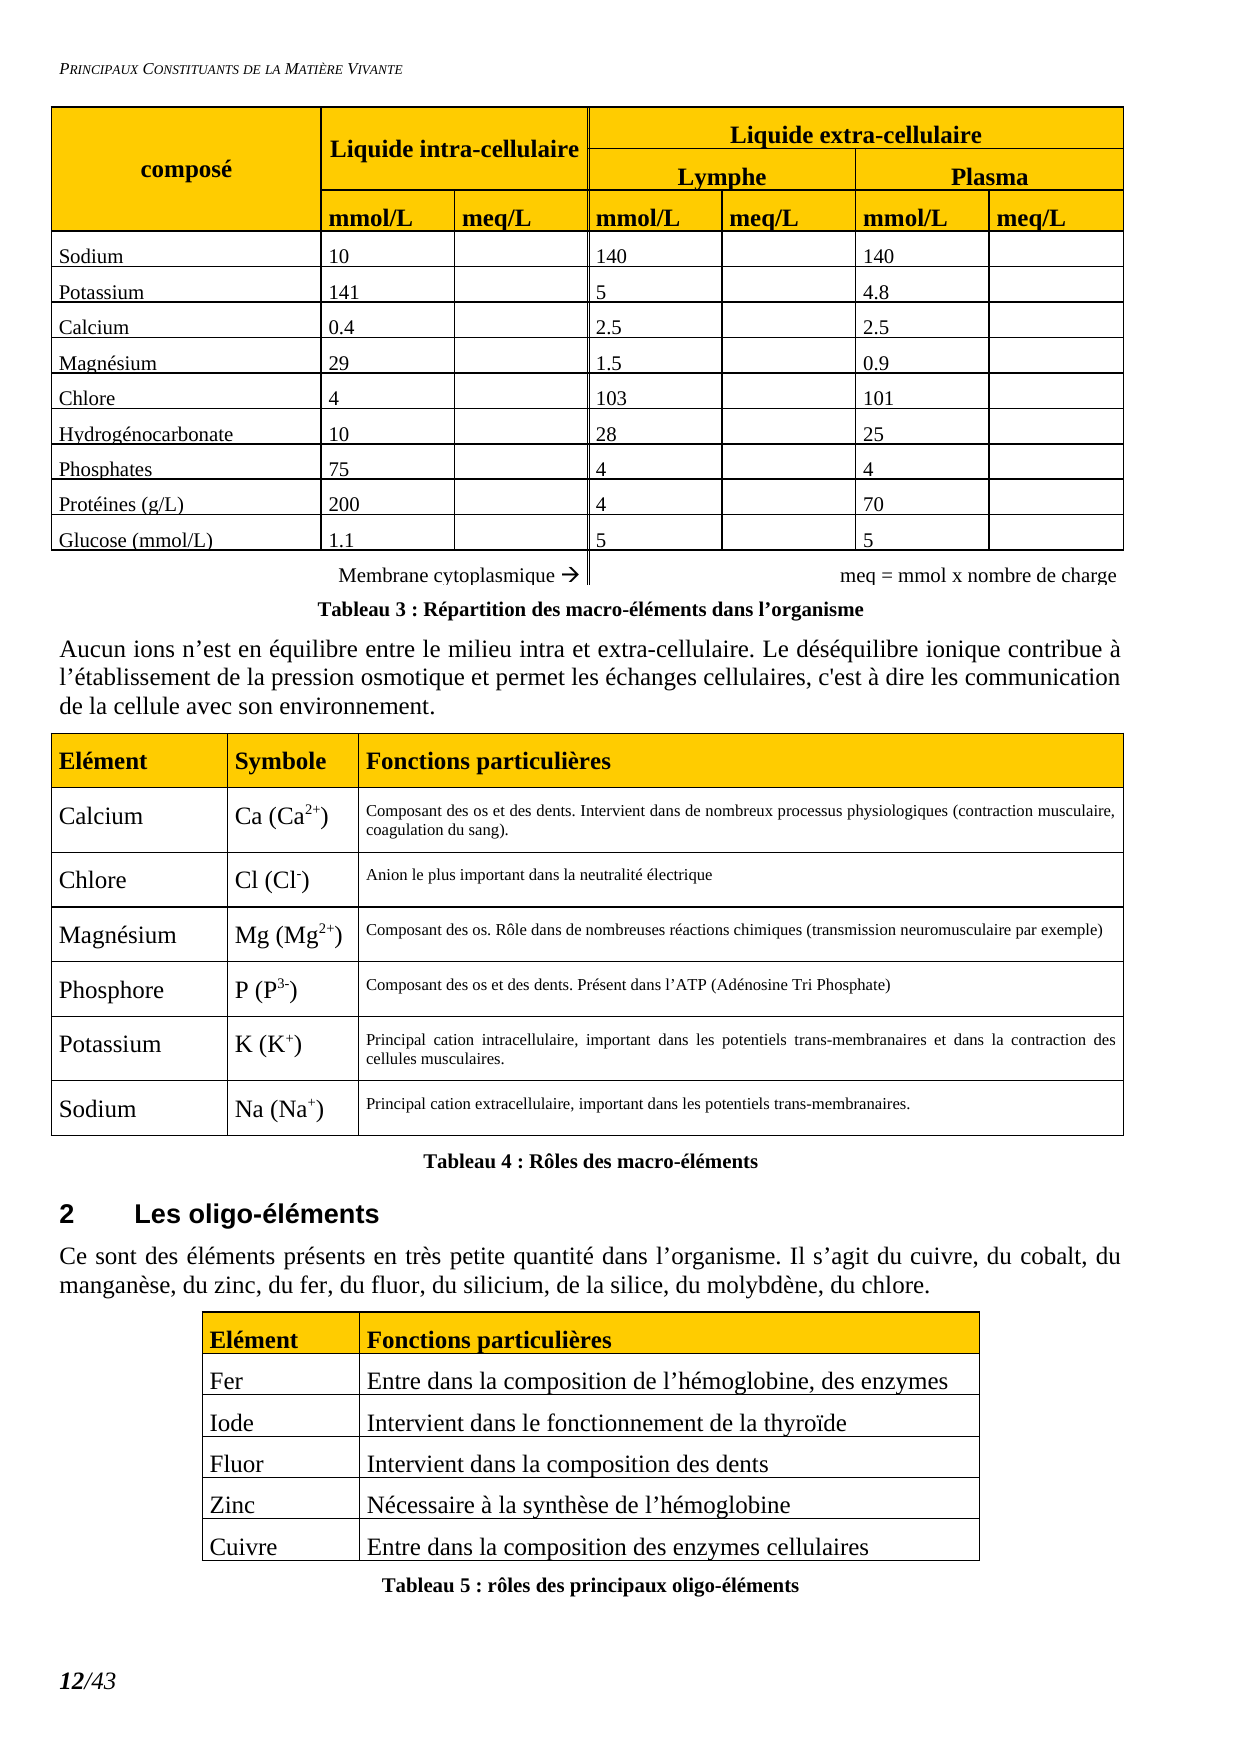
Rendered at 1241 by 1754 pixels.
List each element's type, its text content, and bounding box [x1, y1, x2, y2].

table_cell 10 [322, 409, 454, 443]
table_cell 141 [322, 267, 454, 301]
table_cell 70 [856, 480, 988, 514]
table_cell mmol/L [856, 191, 988, 230]
table_cell Phosphore [52, 962, 227, 1016]
text Ce sont des éléments présents en très petite quantité dans l’organisme. Il s’agit du cuivre, du cobalt, du manganèse, du zinc, du fer, du fluor, du silicium, de la silice, du molybdène, du chlore. [59, 1241, 1122, 1299]
table_cell Lymphe [590, 149, 855, 189]
table_cell Calcium [52, 303, 320, 337]
table_cell [723, 374, 855, 407]
table_cell Entre dans la composition de l’hémoglobine, des enzymes [360, 1354, 979, 1394]
table_cell Cuivre [203, 1519, 359, 1559]
table_cell [455, 232, 587, 266]
table_cell 75 [322, 445, 454, 478]
table_cell 5 [856, 515, 988, 549]
table_cell mmol/L [322, 191, 454, 230]
table_cell 0.4 [322, 303, 454, 337]
table_cell Chlore [52, 853, 227, 906]
table_cell [723, 445, 855, 478]
table_cell 10 [322, 232, 454, 266]
table_cell [455, 374, 587, 407]
table_cell Plasma [856, 149, 1123, 189]
table_cell [455, 480, 587, 514]
table_cell [990, 515, 1123, 549]
table_cell 140 [856, 232, 988, 266]
table_cell [723, 338, 855, 372]
table_cell [990, 303, 1123, 337]
table_cell 4.8 [856, 267, 988, 301]
table_cell Potassium [52, 1017, 227, 1080]
table_cell [723, 480, 855, 514]
table_cell 101 [856, 374, 988, 407]
table_cell [723, 232, 855, 266]
table_cell Magnésium [52, 908, 227, 961]
table_cell 25 [856, 409, 988, 443]
table_cell [723, 515, 855, 549]
table_cell [723, 303, 855, 337]
table_header Liquide intra-cellulaire [322, 108, 587, 189]
table_header Liquide extra-cellulaire [590, 108, 1123, 148]
table_header Fonctions particulières [359, 734, 1123, 787]
table_cell meq/L [990, 191, 1123, 230]
table_cell Fer [203, 1354, 359, 1394]
table_cell 4 [322, 374, 454, 407]
table_cell [990, 445, 1123, 478]
table_header Elément [203, 1313, 359, 1353]
table_cell Potassium [52, 267, 320, 301]
table_cell Nécessaire à la synthèse de l’hémoglobine [360, 1478, 979, 1518]
table_cell [990, 338, 1123, 372]
table_header Elément [52, 734, 227, 787]
table_cell Ca (Ca2+) [228, 788, 358, 852]
table_cell Fluor [203, 1437, 359, 1477]
table_cell Zinc [203, 1478, 359, 1518]
table_cell [723, 409, 855, 443]
text Tableau 4 : Rôles des macro-éléments [59, 1149, 1122, 1173]
table_cell 4 [590, 480, 721, 514]
table_cell [455, 445, 587, 478]
table_cell [455, 338, 587, 372]
table_cell [455, 515, 587, 549]
table_cell [455, 303, 587, 337]
table_cell 2.5 [590, 303, 721, 337]
table_cell 5 [590, 267, 721, 301]
text Tableau 3 : Répartition des macro-éléments dans l’organisme [59, 597, 1122, 621]
table_cell 1.1 [322, 515, 454, 549]
table_cell Chlore [52, 374, 320, 407]
subtitle Les oligo-éléments [59, 1198, 1122, 1229]
table_cell 1.5 [590, 338, 721, 372]
table_cell [990, 232, 1123, 266]
table_cell mmol/L [590, 191, 721, 230]
text Aucun ions n’est en équilibre entre le milieu intra et extra-cellulaire. Le déséquilibre ionique contribue à l’établissement de la pression osmotique et permet les échanges cellulaires, c'est à dire les communication de la cellule avec son environnement. [59, 634, 1122, 720]
table_cell [990, 480, 1123, 514]
table_cell Sodium [52, 232, 320, 266]
table_cell 2.5 [856, 303, 988, 337]
table_cell [990, 409, 1123, 443]
table_cell meq = mmol x nombre de charge [590, 551, 1124, 584]
table_cell meq/L [455, 191, 587, 230]
table_cell meq/L [723, 191, 855, 230]
table_cell 5 [590, 515, 721, 549]
table_cell Entre dans la composition des enzymes cellulaires [360, 1519, 979, 1559]
table_cell [990, 374, 1123, 407]
table_header Symbole [228, 734, 358, 787]
table_cell Protéines (g/L) [52, 480, 320, 514]
table_cell 29 [322, 338, 454, 372]
table_cell [723, 267, 855, 301]
table_cell Hydrogénocarbonate [52, 409, 320, 443]
table_cell Phosphates [52, 445, 320, 478]
table_header Fonctions particulières [360, 1313, 979, 1353]
table_cell [455, 409, 587, 443]
table_cell Sodium [52, 1081, 227, 1135]
table_cell 200 [322, 480, 454, 514]
table_cell Principal cation intracellulaire, important dans les potentiels trans-membranaires et dans la contraction des cellules musculaires. [359, 1017, 1123, 1080]
table_cell Composant des os et des dents. Intervient dans de nombreux processus physiologiques (contraction musculaire, coagulation du sang). [359, 788, 1123, 852]
table_cell Intervient dans le fonctionnement de la thyroïde [360, 1395, 979, 1436]
table_cell 4 [590, 445, 721, 478]
table_cell 28 [590, 409, 721, 443]
table_cell Magnésium [52, 338, 320, 372]
table_cell P (P3-) [228, 962, 358, 1016]
table_cell Calcium [52, 788, 227, 852]
table_cell Composant des os et des dents. Présent dans l’ATP (Adénosine Tri Phosphate) [359, 962, 1123, 1016]
table_cell Anion le plus important dans la neutralité électrique [359, 853, 1123, 906]
table_cell Intervient dans la composition des dents [360, 1437, 979, 1477]
table_cell Composant des os. Rôle dans de nombreuses réactions chimiques (transmission neuromusculaire par exemple) [359, 908, 1123, 961]
table_cell Glucose (mmol/L) [52, 515, 320, 549]
table_cell Na (Na+) [228, 1081, 358, 1135]
table_cell Principal cation extracellulaire, important dans les potentiels trans-membranaires. [359, 1081, 1123, 1135]
table_header composé [52, 108, 320, 230]
table_cell Mg (Mg2+) [228, 908, 358, 961]
table_cell K (K+) [228, 1017, 358, 1080]
text Tableau 5 : rôles des principaux oligo-éléments [59, 1573, 1122, 1597]
table_cell 4 [856, 445, 988, 478]
table_cell Membrane cytoplasmique  [51, 551, 587, 584]
table_cell [990, 267, 1123, 301]
table_cell 0.9 [856, 338, 988, 372]
table_cell Cl (Cl-) [228, 853, 358, 906]
table_cell 103 [590, 374, 721, 407]
table_cell Iode [203, 1395, 359, 1436]
table_cell [455, 267, 587, 301]
table_cell 140 [590, 232, 721, 266]
